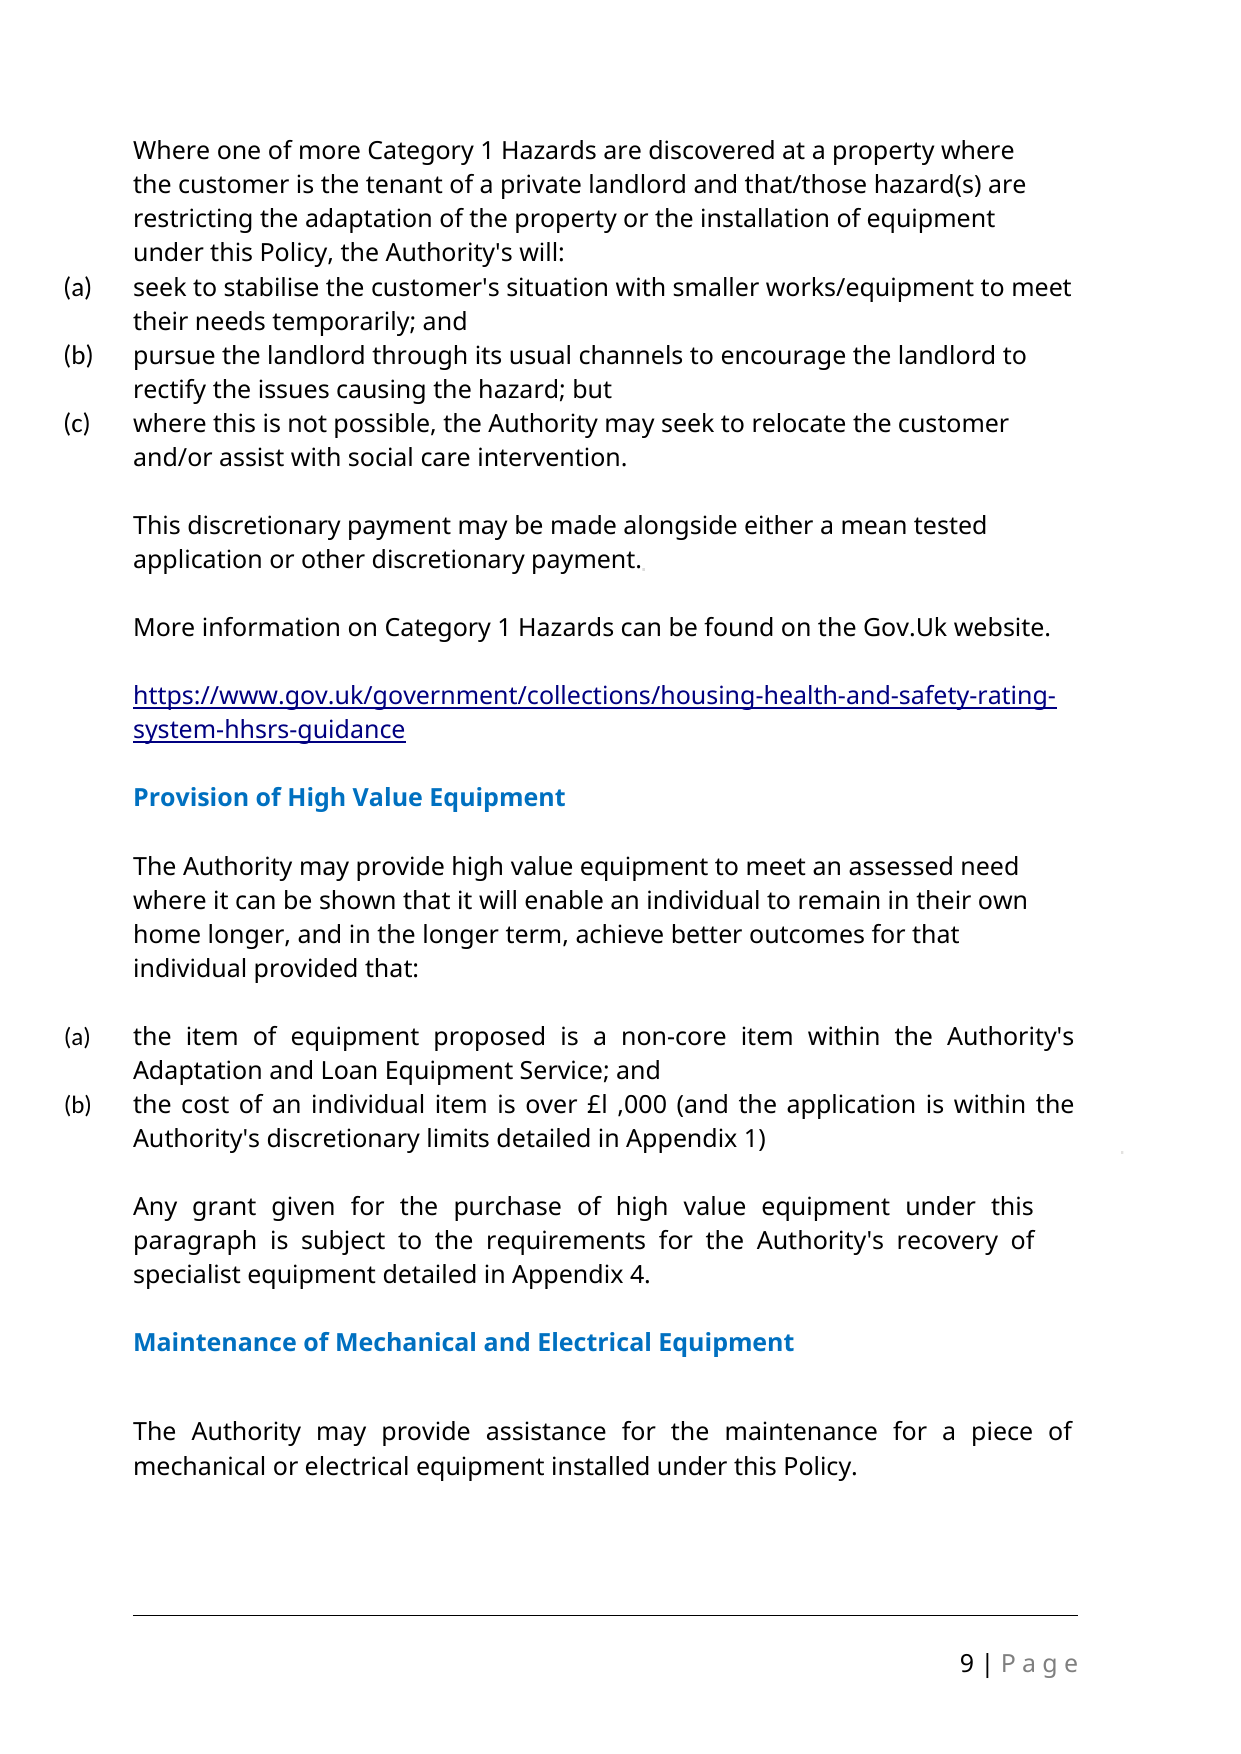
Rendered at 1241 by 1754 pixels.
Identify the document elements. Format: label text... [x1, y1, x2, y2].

list seek to stabilise the customer's situation with smaller works/equipment to meet their needs temporarily; and [63, 269, 1074, 337]
list the cost of an individual item is over £l ,000 (and the application is within the Authority's discretionary limits detailed in Appendix 1) [63, 1087, 1076, 1155]
list where this is not possible, the Authority may seek to relocate the customer and/or assist with social care intervention. [63, 405, 1074, 473]
text Where one of more Category 1 Hazards are discovered at a property where the customer is the tenant of a private landlord and that/those hazard(s) are restricting the adaptation of the property or the installation of equipment under this Policy, the Authority's will: [133, 133, 1052, 269]
text https://www.gov.uk/government/collections/housing-health-and-safety-rating-system-hhsrs-guidance [133, 678, 1074, 746]
text Any grant given for the purchase of high value equipment under this paragraph is subject to the requirements for the Authority's recovery of specialist equipment detailed in Appendix 4. [133, 1189, 1035, 1291]
list pursue the landlord through its usual channels to encourage the landlord to rectify the issues causing the hazard; but [63, 337, 1074, 405]
list the item of equipment proposed is a non-core item within the Authority's Adaptation and Loan Equipment Service; and [63, 1018, 1076, 1087]
text The Authority may provide assistance for the maintenance for a piece of mechanical or electrical equipment installed under this Policy. [133, 1414, 1074, 1482]
text Provision of High Value Equipment [133, 780, 1074, 814]
subtitle Maintenance of Mechanical and Electrical Equipment [133, 1325, 1078, 1359]
text The Authority may provide high value equipment to meet an assessed need where it can be shown that it will enable an individual to remain in their own home longer, and in the longer term, achieve better outcomes for that individual provided that: [133, 848, 1074, 984]
text More information on Category 1 Hazards can be found on the Gov.Uk website. [133, 610, 1074, 644]
text This discretionary payment may be made alongside either a mean tested application or other discretionary payment. [133, 508, 1074, 576]
